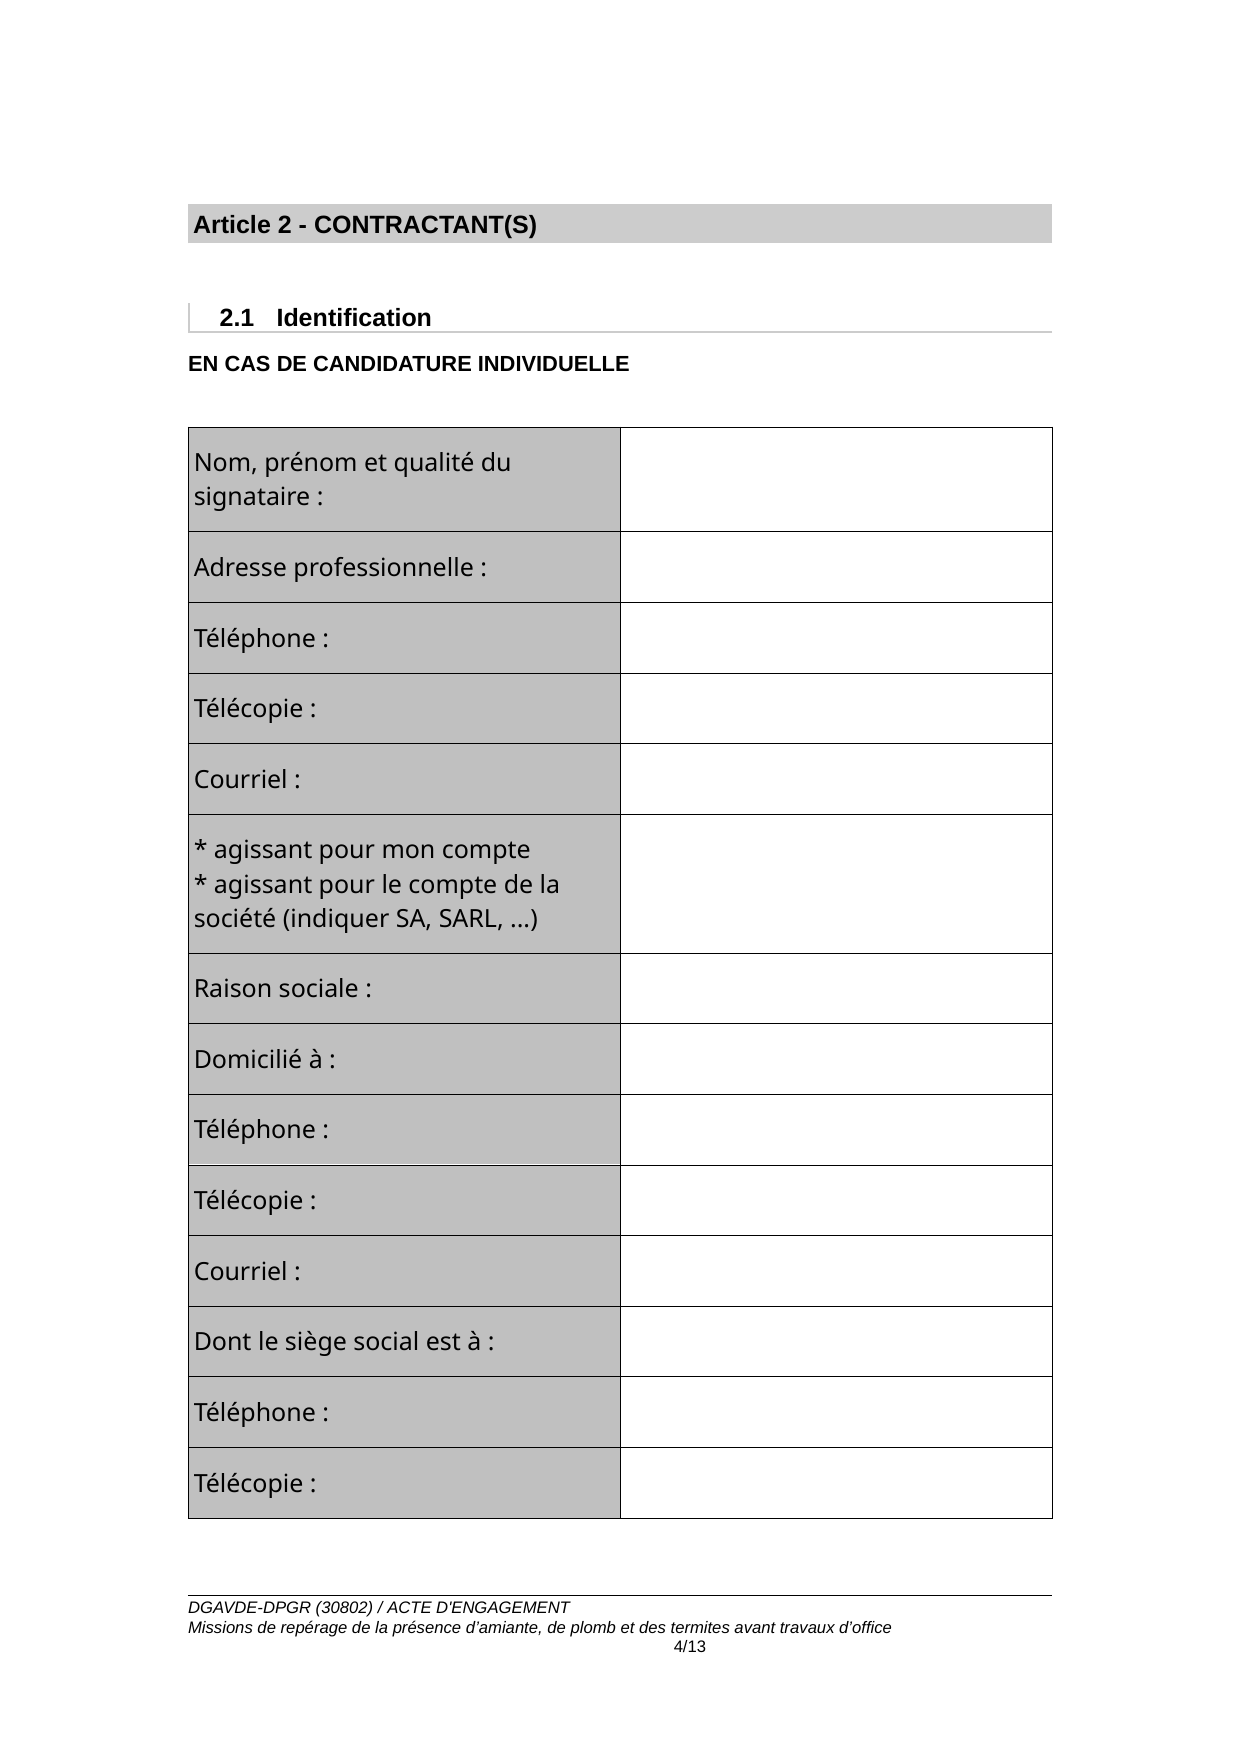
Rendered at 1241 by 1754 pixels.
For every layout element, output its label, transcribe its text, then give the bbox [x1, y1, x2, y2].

table_cell [621, 744, 1052, 814]
subtitle Identification [188, 302, 1052, 331]
table_cell [621, 1095, 1052, 1164]
table_cell [621, 532, 1052, 602]
table_cell [621, 1307, 1052, 1376]
table_header [621, 428, 1052, 531]
table_cell Téléphone : [189, 1095, 620, 1164]
table_cell [621, 1166, 1052, 1235]
table_cell Raison sociale : [189, 954, 620, 1023]
table_cell * agissant pour mon compte * agissant pour le compte de la société (indiquer SA, SARL, ...) [189, 815, 620, 953]
table_cell [621, 954, 1052, 1023]
table_cell [621, 1024, 1052, 1094]
table_cell [621, 1448, 1052, 1518]
table_cell [621, 1377, 1052, 1447]
table_cell Télécopie : [189, 1448, 620, 1518]
table_cell [621, 815, 1052, 953]
table_cell Téléphone : [189, 603, 620, 673]
table_cell [621, 603, 1052, 673]
table_cell Courriel : [189, 744, 620, 814]
subtitle CONTRACTANT(S) [190, 207, 1050, 241]
table_cell [621, 1236, 1052, 1306]
table_cell Dont le siège social est à : [189, 1307, 620, 1376]
text EN CAS DE CANDIDATURE INDIVIDUELLE [188, 351, 1052, 376]
table_cell Télécopie : [189, 1166, 620, 1235]
table_cell Domicilié à : [189, 1024, 620, 1094]
table_cell Courriel : [189, 1236, 620, 1306]
table_cell Télécopie : [189, 674, 620, 743]
table_cell Téléphone : [189, 1377, 620, 1447]
table_cell Adresse professionnelle : [189, 532, 620, 602]
table_header Nom, prénom et qualité du signataire : [189, 428, 620, 531]
table_cell [621, 674, 1052, 743]
